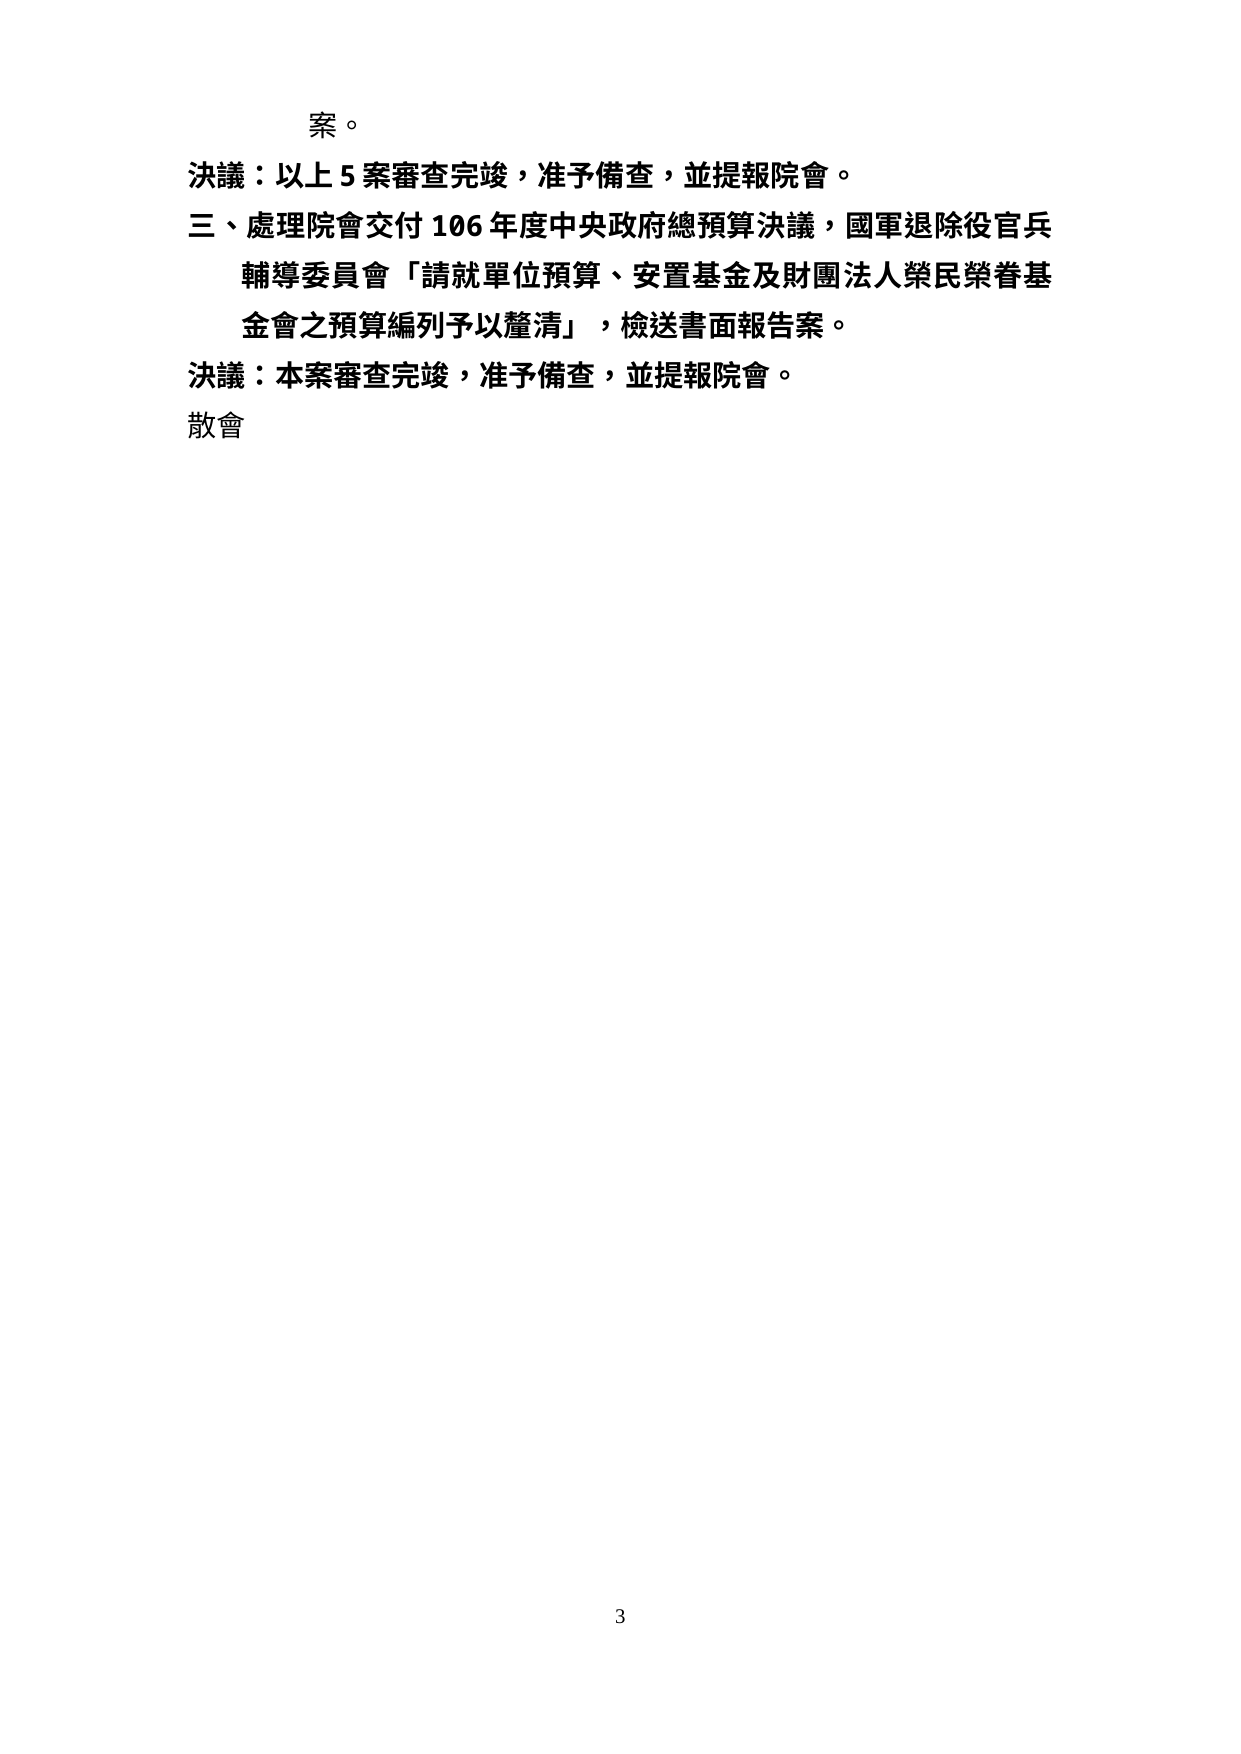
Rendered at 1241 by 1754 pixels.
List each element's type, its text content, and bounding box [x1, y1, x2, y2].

text 決議：本案審查完竣，准予備查，並提報院會。 [187, 346, 1053, 396]
text 三、處理院會交付106年度中央政府總預算決議，國軍退除役官兵輔導委員會「請就單位預算、安置基金及財團法人榮民榮眷基金會之預算編列予以釐清」，檢送書面報告案。 [187, 196, 1053, 346]
text 決議：以上5案審查完竣，准予備查，並提報院會。 [187, 146, 1053, 196]
text 散會 [187, 396, 1053, 446]
text 案。 [248, 96, 1053, 146]
